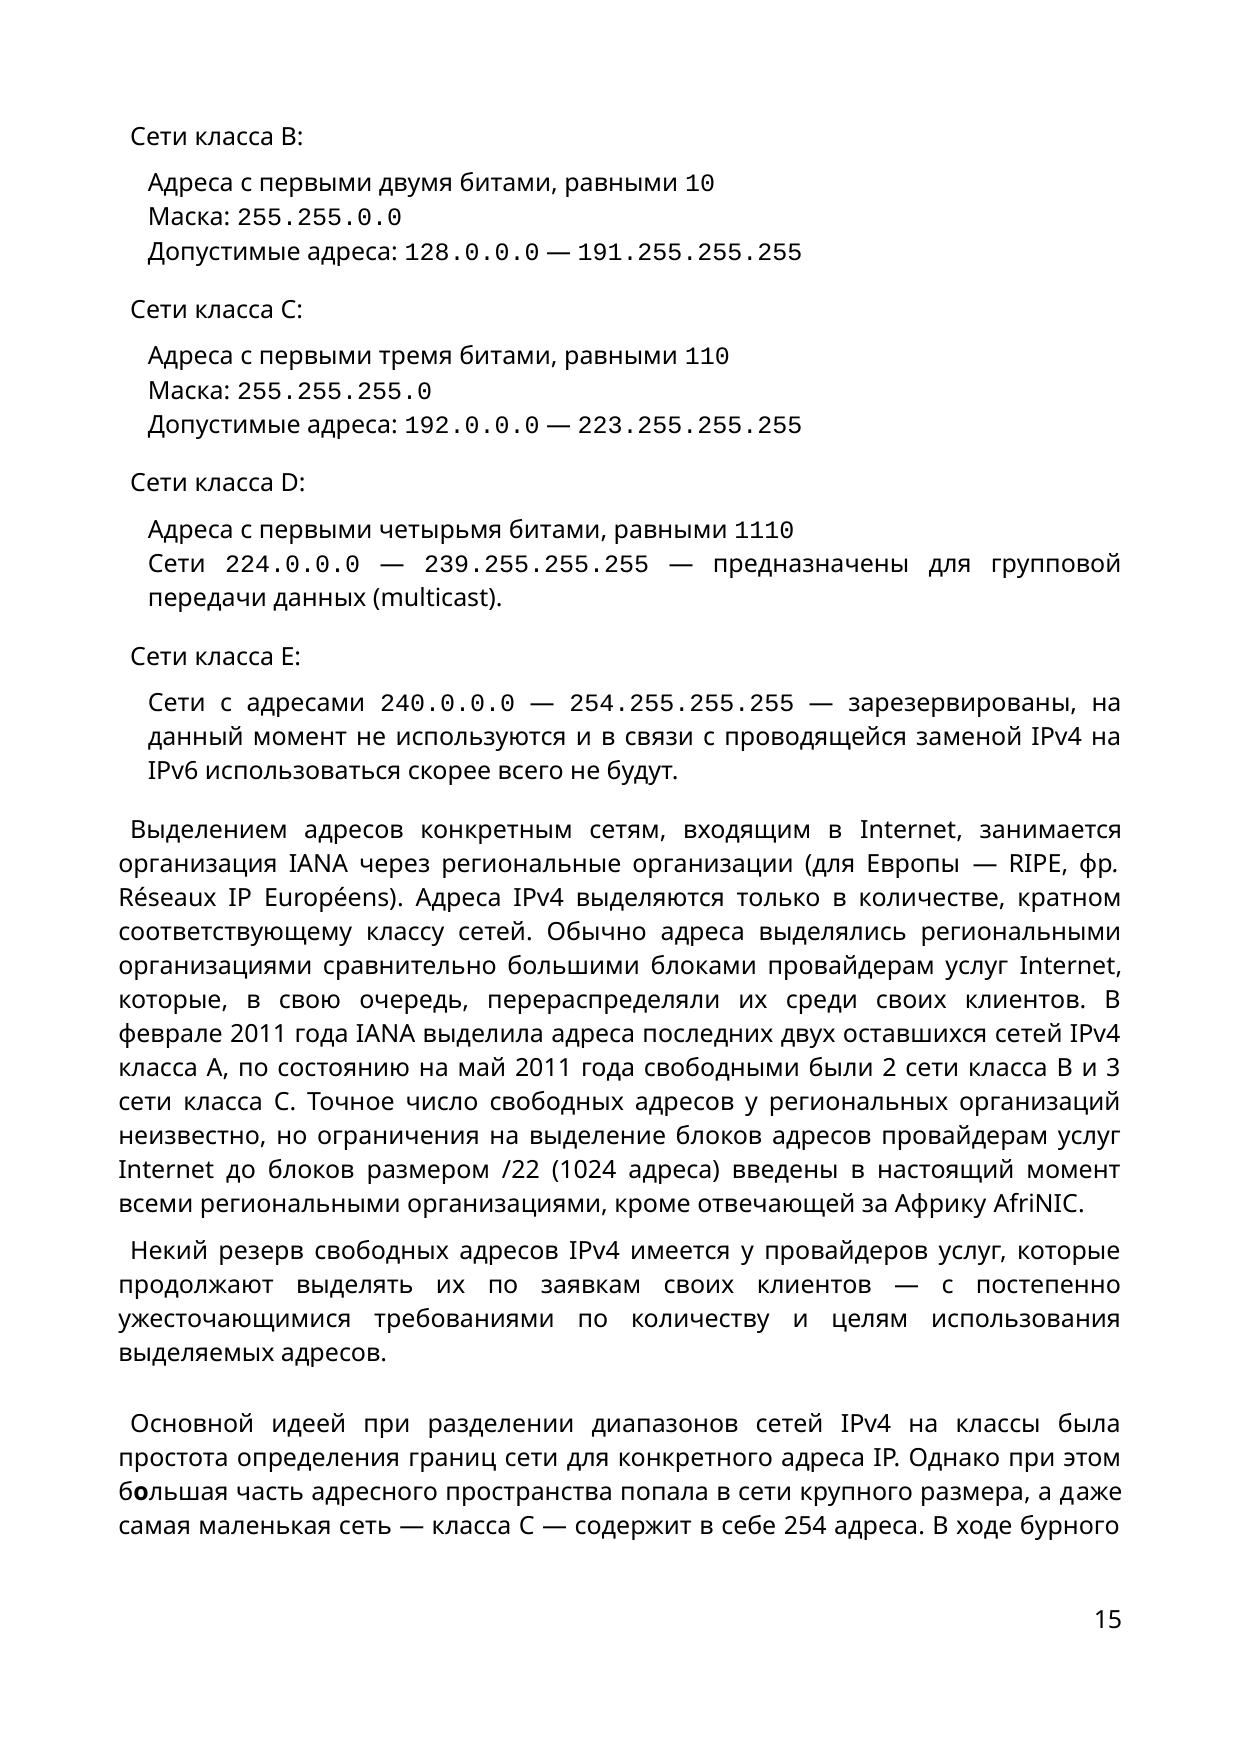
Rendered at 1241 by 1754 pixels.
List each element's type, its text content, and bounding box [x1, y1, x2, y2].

text Адреса с первыми четырьмя битами, равными 1110 [148, 511, 1122, 546]
text Сети класса D: [118, 465, 1122, 499]
text Адреса с первыми тремя битами, равными 110 [148, 338, 1122, 372]
text Сети класса C: [118, 292, 1122, 326]
text Некий резерв свободных адресов IPv4 имеется у провайдеров услуг, которые продолжают выделять их по заявкам своих клиентов — с постепенно ужесточающимися требованиями по количеству и целям использования выделяемых адресов. [118, 1232, 1122, 1369]
text Сети 224.0.0.0 — 239.255.255.255 — предназначены для групповой передачи данных (multicast). [148, 546, 1122, 614]
text Основной идеей при разделении диапазонов сетей IPv4 на классы была простота определения границ сети для конкретного адреса IP. Однако при этом большая часть адресного пространства попала в сети крупного размера, а даже самая маленькая сеть — класса C — содержит в себе 254 адреса. В ходе бурного [118, 1405, 1122, 1542]
text Выделением адресов конкретным сетям, входящим в Internet, занимается организация IANA через региональные организации (для Европы — RIPE, фр. Réseaux IP Européens). Адреса IPv4 выделяются только в количестве, кратном соответствующему классу сетей. Обычно адреса выделялись региональными организациями сравнительно большими блоками провайдерам услуг Internet, которые, в свою очередь, перераспределяли их среди своих клиентов. В феврале 2011 года IANA выделила адреса последних двух оставшихся сетей IPv4 класса A, по состоянию на май 2011 года свободными были 2 сети класса B и 3 сети класса C. Точное число свободных адресов у региональных организаций неизвестно, но ограничения на выделение блоков адресов провайдерам услуг Internet до блоков размером /22 (1024 адреса) введены в настоящий момент всеми региональными организациями, кроме отвечающей за Африку AfriNIC. [118, 811, 1122, 1220]
text Сети класса B: [118, 118, 1122, 152]
text Маска: 255.255.255.0 [148, 372, 1122, 407]
text Адреса с первыми двумя битами, равными 10 [148, 164, 1122, 199]
text Маска: 255.255.0.0 [148, 199, 1122, 233]
text Допустимые адреса: 192.0.0.0 — 223.255.255.255 [148, 407, 1122, 441]
text Сети с адресами 240.0.0.0 — 254.255.255.255 — зарезервированы, на данный момент не используются и в связи с проводящейся заменой IPv4 на IPv6 использоваться скорее всего не будут. [148, 685, 1122, 787]
text Сети класса E: [118, 638, 1122, 672]
text Допустимые адреса: 128.0.0.0 — 191.255.255.255 [148, 233, 1122, 267]
